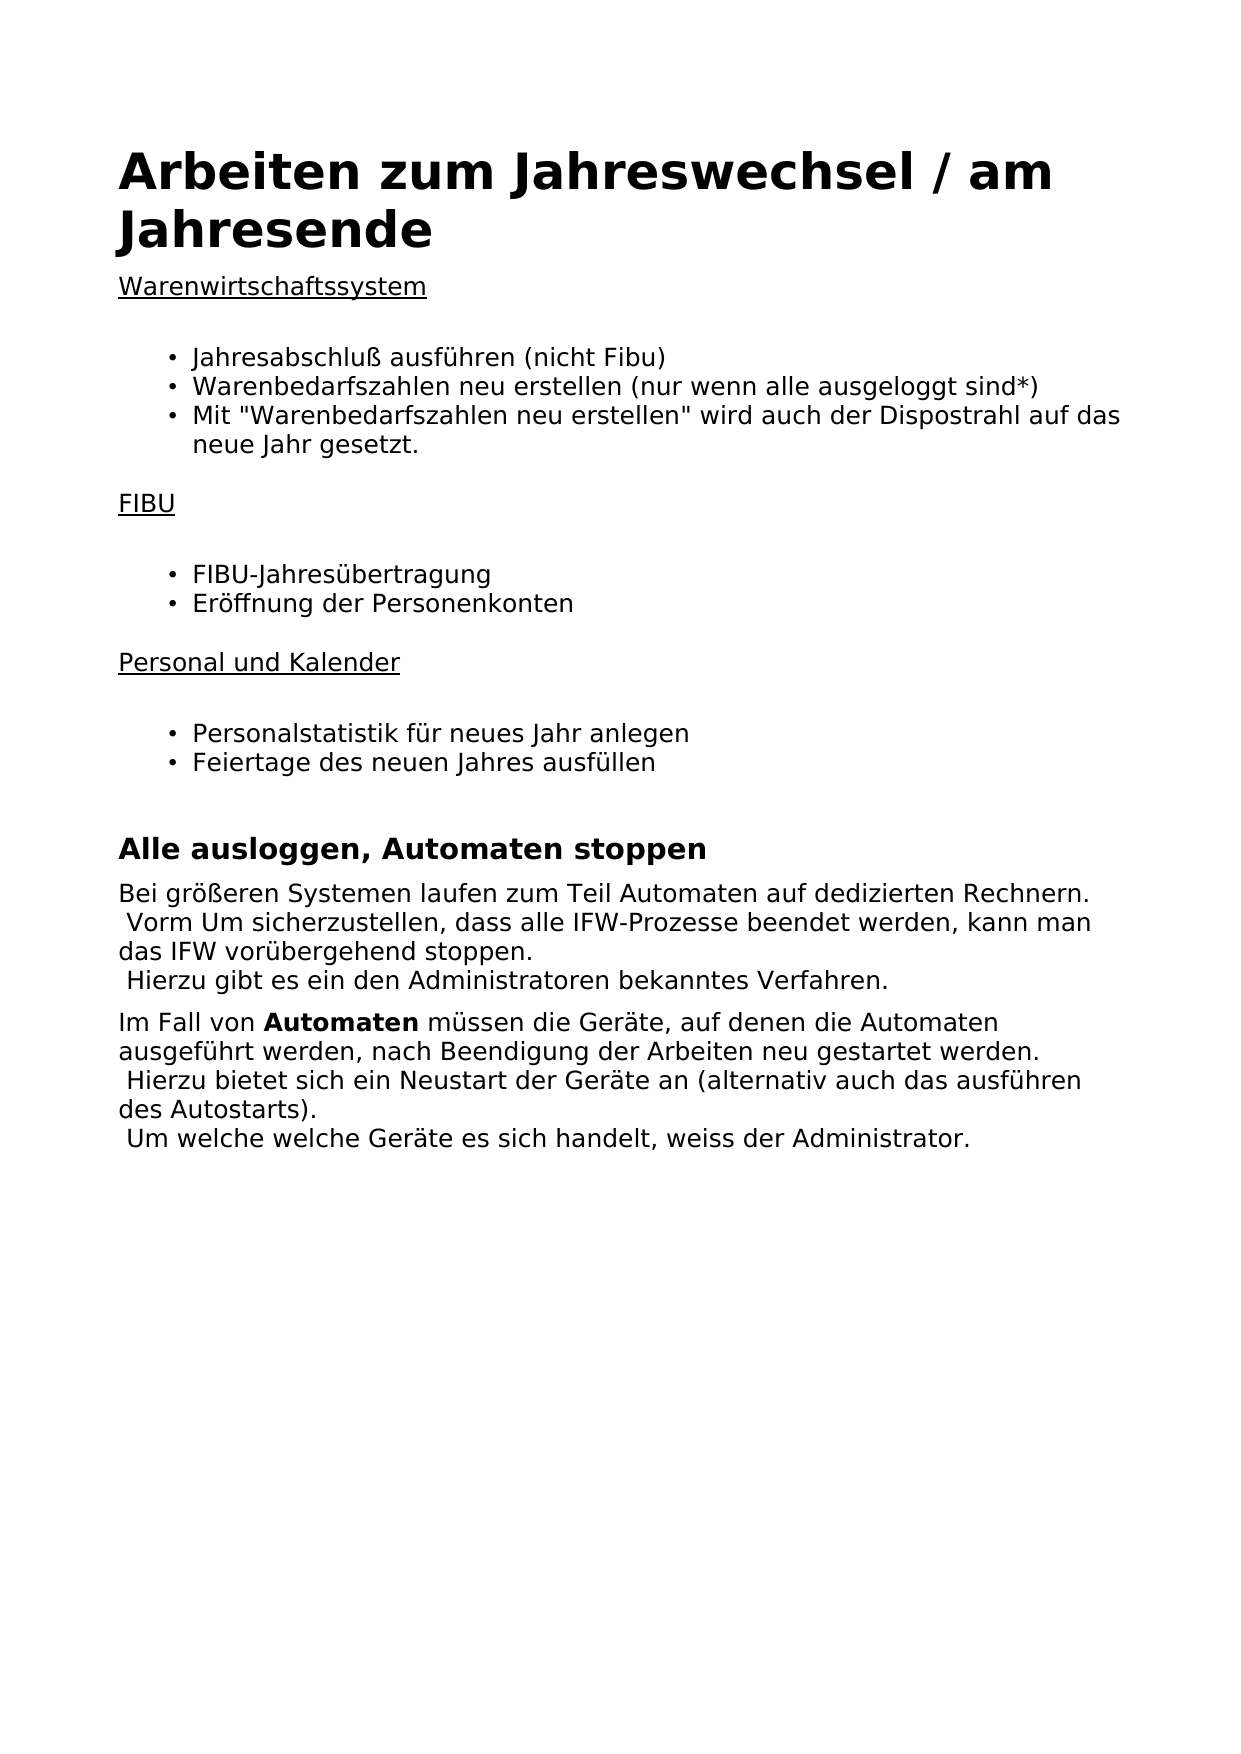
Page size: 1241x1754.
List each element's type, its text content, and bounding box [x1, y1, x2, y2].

list Eröffnung der Personenkonten [177, 590, 1122, 619]
text Im Fall von Automaten müssen die Geräte, auf denen die Automaten ausgeführt werden, nach Beendigung der Arbeiten neu gestartet werden. Hierzu bietet sich ein Neustart der Geräte an (alternativ auch das ausführen des Autostarts). Um welche welche Geräte es sich handelt, weiss der Administrator. [118, 1008, 1122, 1154]
text Bei größeren Systemen laufen zum Teil Automaten auf dedizierten Rechnern. Vorm Um sicherzustellen, dass alle IFW-Prozesse beendet werden, kann man das IFW vorübergehend stoppen. Hierzu gibt es ein den Administratoren bekanntes Verfahren. [118, 879, 1122, 995]
list FIBU-Jahresübertragung [177, 561, 1122, 590]
list Warenbedarfszahlen neu erstellen (nur wenn alle ausgeloggt sind*) [177, 372, 1122, 402]
list Mit "Warenbedarfszahlen neu erstellen" wird auch der Dispostrahl auf das neue Jahr gesetzt. [177, 402, 1122, 460]
list Feiertage des neuen Jahres ausfüllen [177, 749, 1122, 778]
text Personal und Kalender [118, 648, 1122, 677]
list Jahresabschluß ausführen (nicht Fibu) [177, 343, 1122, 372]
text FIBU [118, 489, 1122, 518]
subtitle Arbeiten zum Jahreswechsel / am Jahresende [118, 143, 1122, 259]
list Personalstatistik für neues Jahr anlegen [177, 719, 1122, 749]
text Warenwirtschaftssystem [118, 272, 1122, 301]
subtitle Alle ausloggen, Automaten stoppen [118, 832, 1122, 866]
